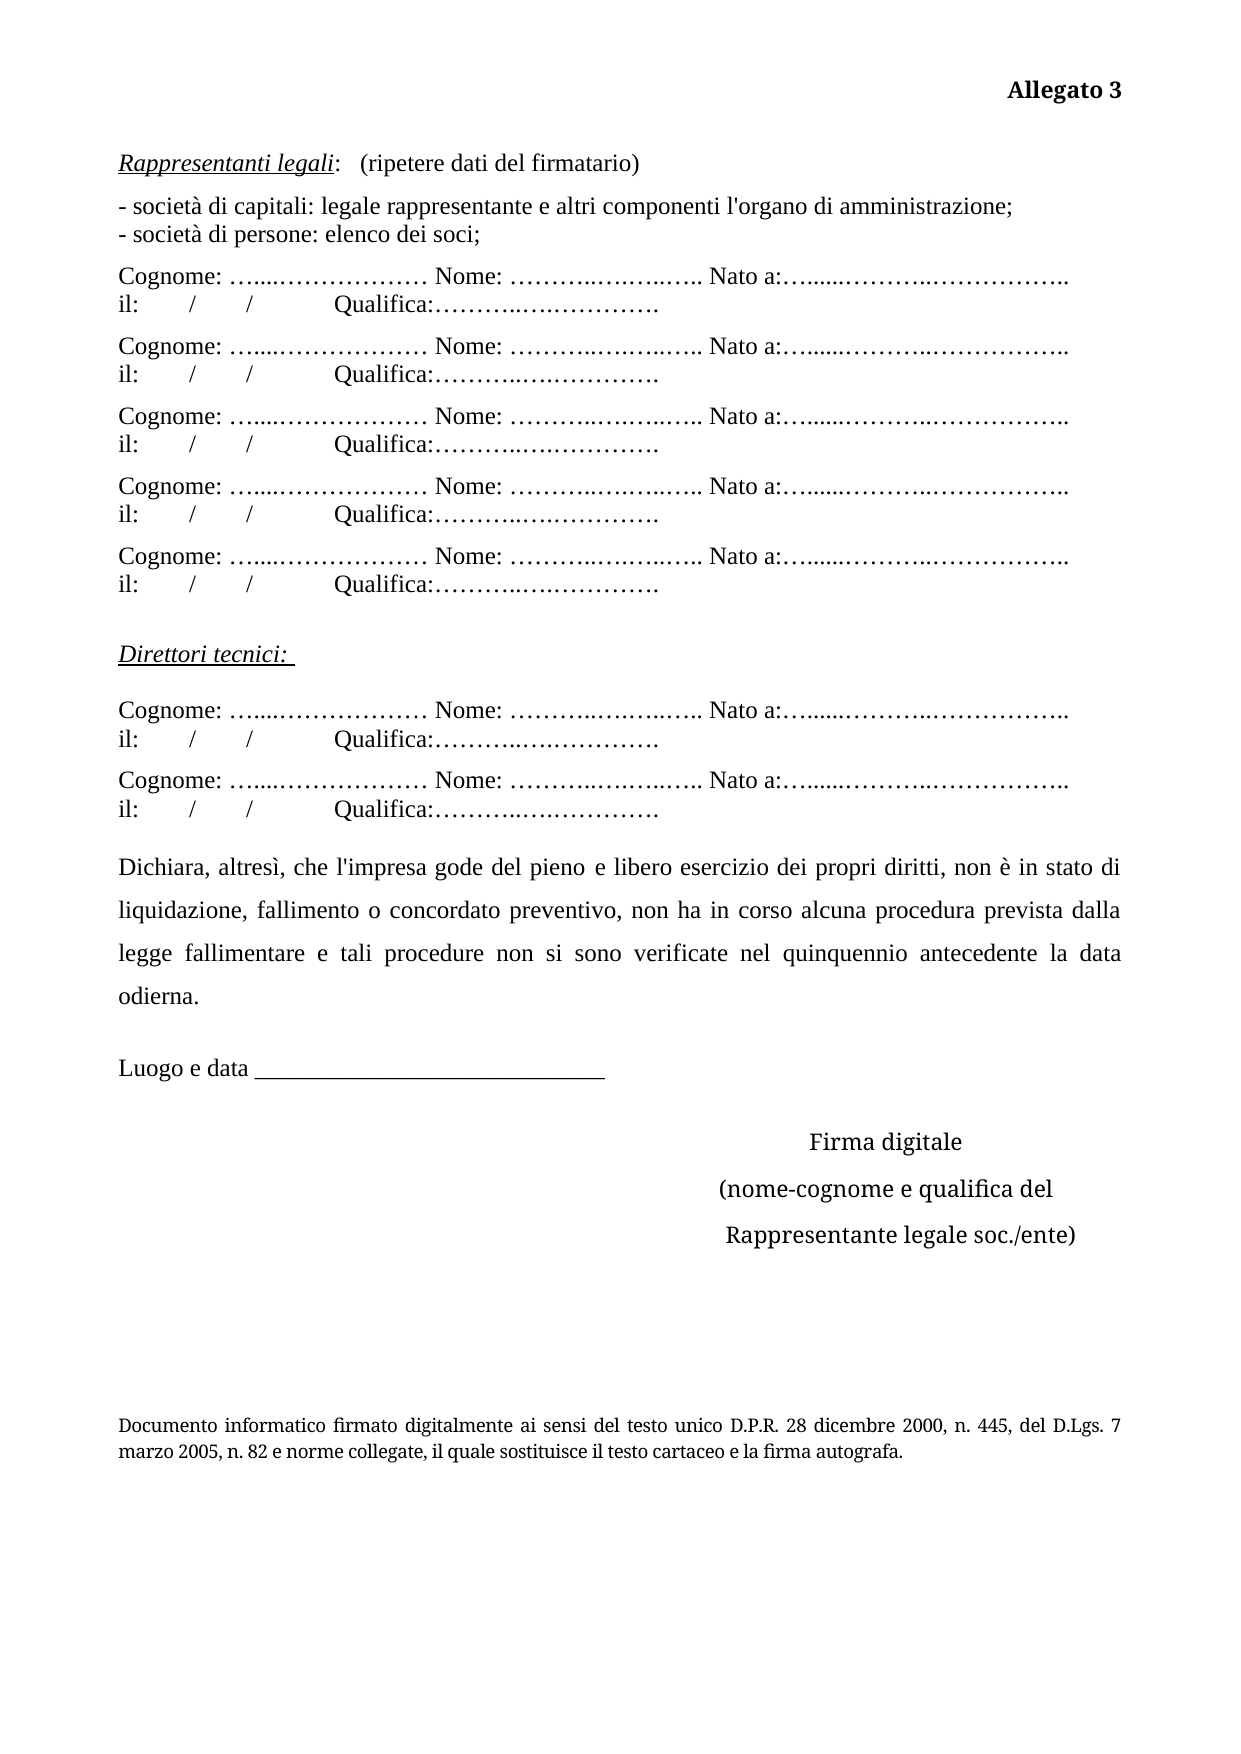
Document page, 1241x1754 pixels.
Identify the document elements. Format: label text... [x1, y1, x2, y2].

text Firma digitale [191, 1126, 1122, 1157]
text il: / / Qualifica:………..….…………. [118, 289, 1122, 318]
text Cognome: …....……………… Nome: ………..….…..….. Nato a:…......………..…………….. [118, 401, 1122, 429]
text il: / / Qualifica:………..….…………. [118, 569, 1122, 598]
text Dichiara, altresì, che l'impresa gode del pieno e libero esercizio dei propri diritti, non è in stato di liquidazione, fallimento o concordato preventivo, non ha in corso alcuna procedura prevista dalla legge fallimentare e tali procedure non si sono verificate nel quinquennio antecedente la data odierna. [118, 852, 1122, 1010]
text Cognome: …....……………… Nome: ………..….…..….. Nato a:…......………..…………….. [118, 695, 1122, 724]
text - società di capitali: legale rappresentante e altri componenti l'organo di amministrazione; [118, 191, 1122, 219]
text Rappresentanti legali: (ripetere dati del firmatario) [118, 148, 1122, 176]
text Cognome: …....……………… Nome: ………..….…..….. Nato a:…......………..…………….. [118, 765, 1122, 794]
text Cognome: …....……………… Nome: ………..….…..….. Nato a:…......………..…………….. [118, 261, 1122, 289]
text il: / / Qualifica:………..….…………. [118, 429, 1122, 458]
text (nome-cognome e qualifica del Rappresentante legale soc./ente) [650, 1173, 1122, 1251]
text Cognome: …....……………… Nome: ………..….…..….. Nato a:…......………..…………….. [118, 541, 1122, 569]
text Direttori tecnici: [118, 639, 1122, 668]
text il: / / Qualifica:………..….…………. [118, 499, 1122, 528]
text il: / / Qualifica:………..….…………. [118, 794, 1122, 823]
text Luogo e data ____________________________ [118, 1053, 1122, 1082]
text il: / / Qualifica:………..….…………. [118, 724, 1122, 753]
text Cognome: …....……………… Nome: ………..….…..….. Nato a:…......………..…………….. [118, 331, 1122, 359]
text - società di persone: elenco dei soci; [118, 219, 1122, 248]
text Cognome: …....……………… Nome: ………..….…..….. Nato a:…......………..…………….. [118, 471, 1122, 499]
text Documento informatico firmato digitalmente ai sensi del testo unico D.P.R. 28 dicembre 2000, n. 445, del D.Lgs. 7 marzo 2005, n. 82 e norme collegate, il quale sostituisce il testo cartaceo e la firma autografa. [118, 1413, 1122, 1464]
text il: / / Qualifica:………..….…………. [118, 359, 1122, 388]
